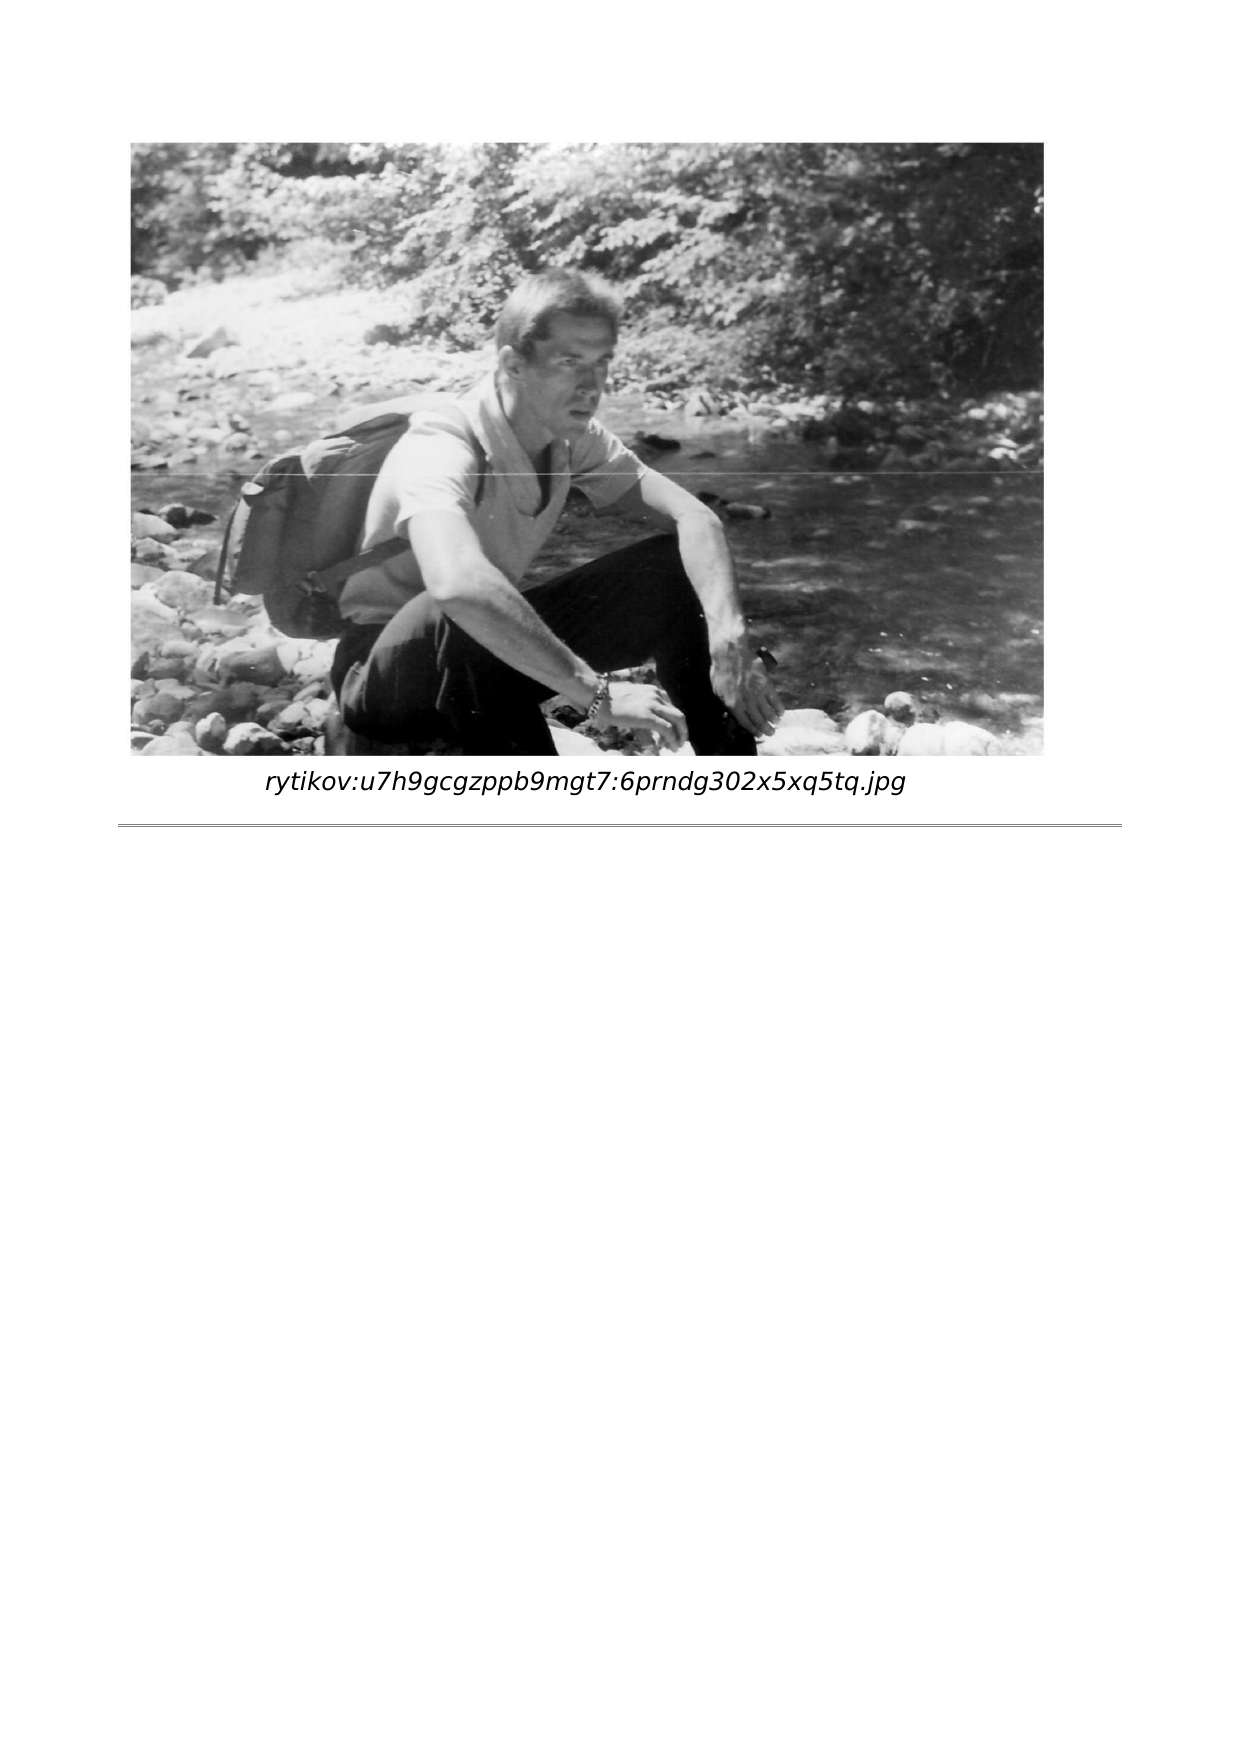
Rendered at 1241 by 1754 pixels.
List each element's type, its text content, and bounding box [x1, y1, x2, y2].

picture [118, 130, 1056, 768]
text rytikov:u7h9gcgzppb9mgt7:6prndg302x5xq5tq.jpg [118, 768, 1056, 797]
